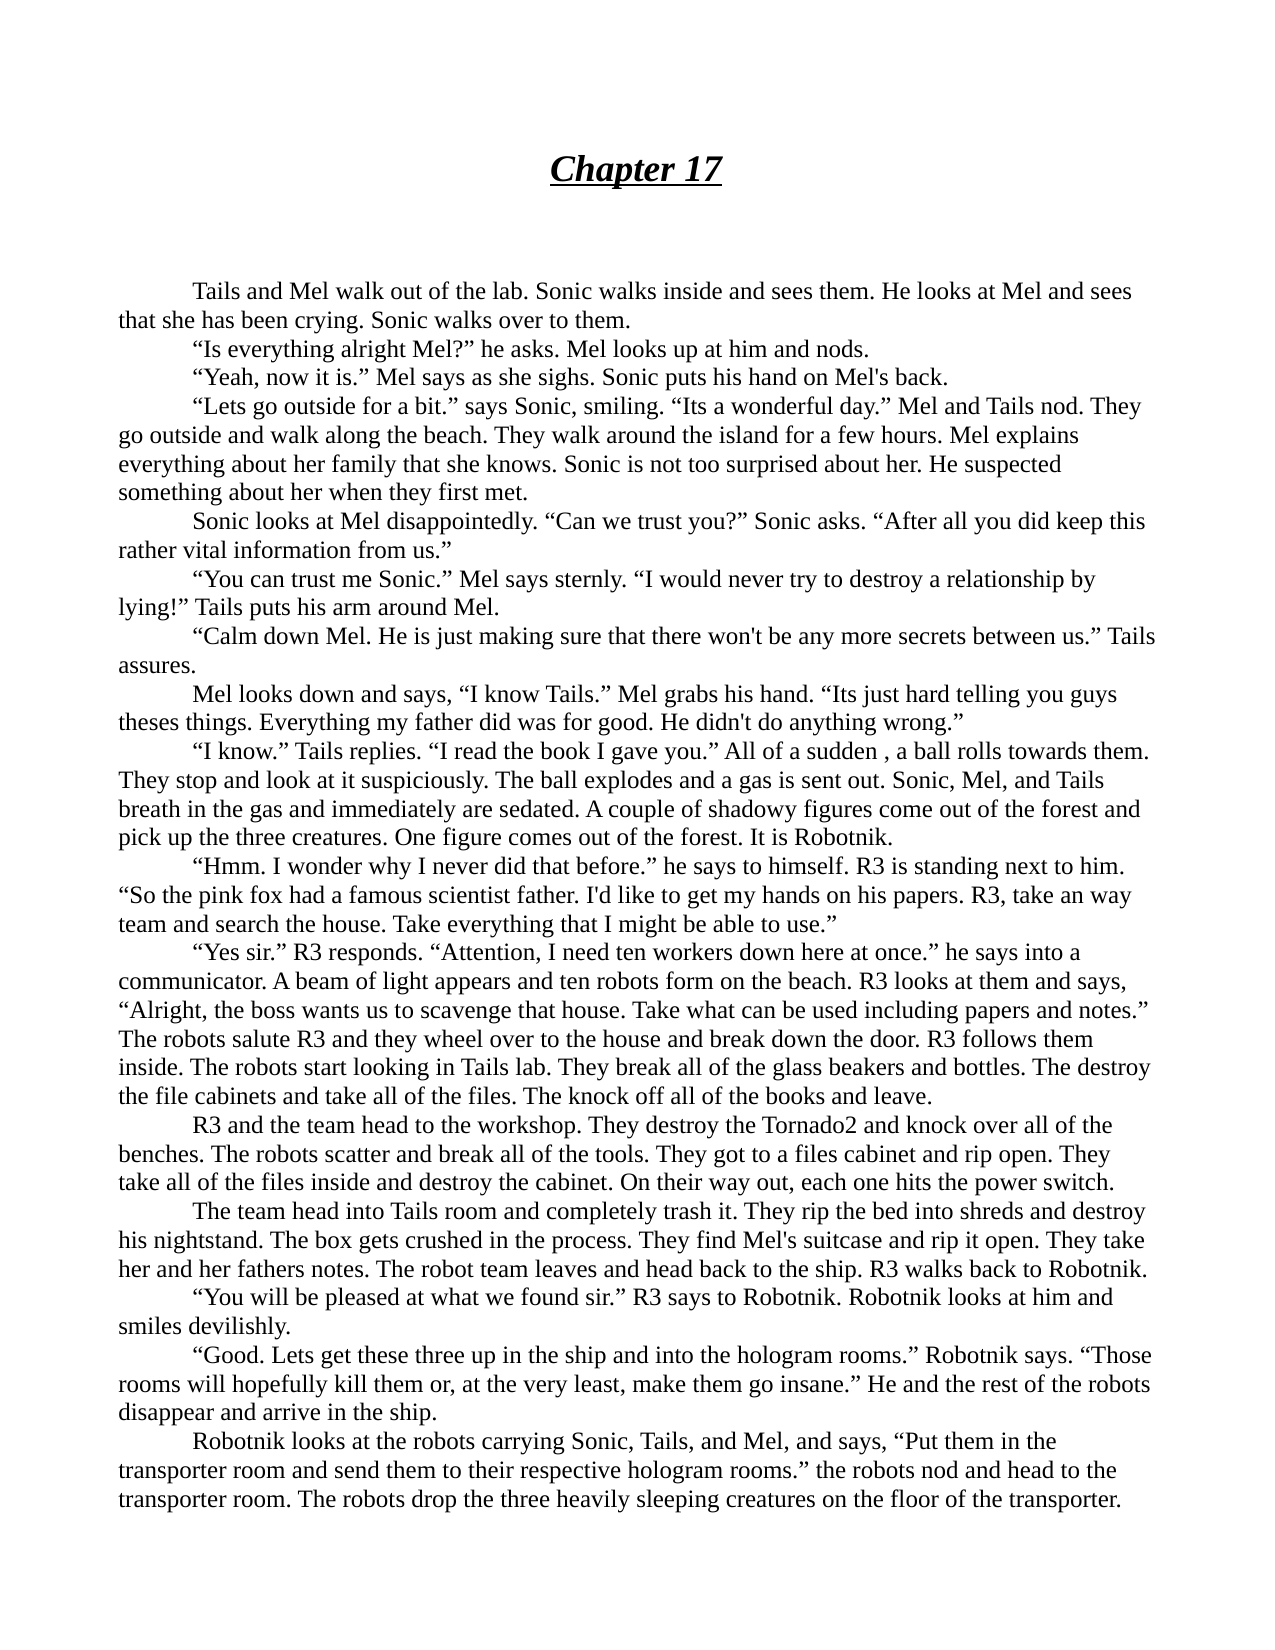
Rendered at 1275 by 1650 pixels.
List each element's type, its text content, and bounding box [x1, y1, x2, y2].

text Mel looks down and says, “I know Tails.” Mel grabs his hand. “Its just hard telling you guys theses things. Everything my father did was for good. He didn't do anything wrong.” [118, 679, 1157, 736]
text Sonic looks at Mel disappointedly. “Can we trust you?” Sonic asks. “After all you did keep this rather vital information from us.” [118, 506, 1157, 564]
text “Good. Lets get these three up in the ship and into the hologram rooms.” Robotnik says. “Those rooms will hopefully kill them or, at the very least, make them go insane.” He and the rest of the robots disappear and arrive in the ship. [118, 1340, 1157, 1426]
text “Calm down Mel. He is just making sure that there won't be any more secrets between us.” Tails assures. [118, 621, 1157, 679]
text “I know.” Tails replies. “I read the book I gave you.” All of a sudden , a ball rolls towards them. They stop and look at it suspiciously. The ball explodes and a gas is sent out. Sonic, Mel, and Tails breath in the gas and immediately are sedated. A couple of shadowy figures come out of the forest and pick up the three creatures. One figure comes out of the forest. It is Robotnik. [118, 736, 1157, 851]
text “Lets go outside for a bit.” says Sonic, smiling. “Its a wonderful day.” Mel and Tails nod. They go outside and walk along the beach. They walk around the island for a few hours. Mel explains everything about her family that she knows. Sonic is not too surprised about her. He suspected something about her when they first met. [118, 391, 1157, 506]
text “Hmm. I wonder why I never did that before.” he says to himself. R3 is standing next to him. “So the pink fox had a famous scientist father. I'd like to get my hands on his papers. R3, take an way team and search the house. Take everything that I might be able to use.” [118, 851, 1157, 937]
text Chapter 17 [118, 147, 1157, 190]
text “Yes sir.” R3 responds. “Attention, I need ten workers down here at once.” he says into a communicator. A beam of light appears and ten robots form on the beach. R3 looks at them and says, “Alright, the boss wants us to scavenge that house. Take what can be used including papers and notes.” The robots salute R3 and they wheel over to the house and break down the door. R3 follows them inside. The robots start looking in Tails lab. They break all of the glass beakers and bottles. The destroy the file cabinets and take all of the files. The knock off all of the books and leave. [118, 937, 1157, 1110]
text The team head into Tails room and completely trash it. They rip the bed into shreds and destroy his nightstand. The box gets crushed in the process. They find Mel's suitcase and rip it open. They take her and her fathers notes. The robot team leaves and head back to the ship. R3 walks back to Robotnik. [118, 1196, 1157, 1282]
text “Yeah, now it is.” Mel says as she sighs. Sonic puts his hand on Mel's back. [118, 362, 1157, 391]
text “You will be pleased at what we found sir.” R3 says to Robotnik. Robotnik looks at him and smiles devilishly. [118, 1282, 1157, 1340]
text Robotnik looks at the robots carrying Sonic, Tails, and Mel, and says, “Put them in the transporter room and send them to their respective hologram rooms.” the robots nod and head to the transporter room. The robots drop the three heavily sleeping creatures on the floor of the transporter. [118, 1426, 1157, 1512]
text “Is everything alright Mel?” he asks. Mel looks up at him and nods. [118, 334, 1157, 362]
text R3 and the team head to the workshop. They destroy the Tornado2 and knock over all of the benches. The robots scatter and break all of the tools. They got to a files cabinet and rip open. They take all of the files inside and destroy the cabinet. On their way out, each one hits the power switch. [118, 1110, 1157, 1196]
text “You can trust me Sonic.” Mel says sternly. “I would never try to destroy a relationship by lying!” Tails puts his arm around Mel. [118, 564, 1157, 621]
text Tails and Mel walk out of the lab. Sonic walks inside and sees them. He looks at Mel and sees that she has been crying. Sonic walks over to them. [118, 276, 1157, 334]
